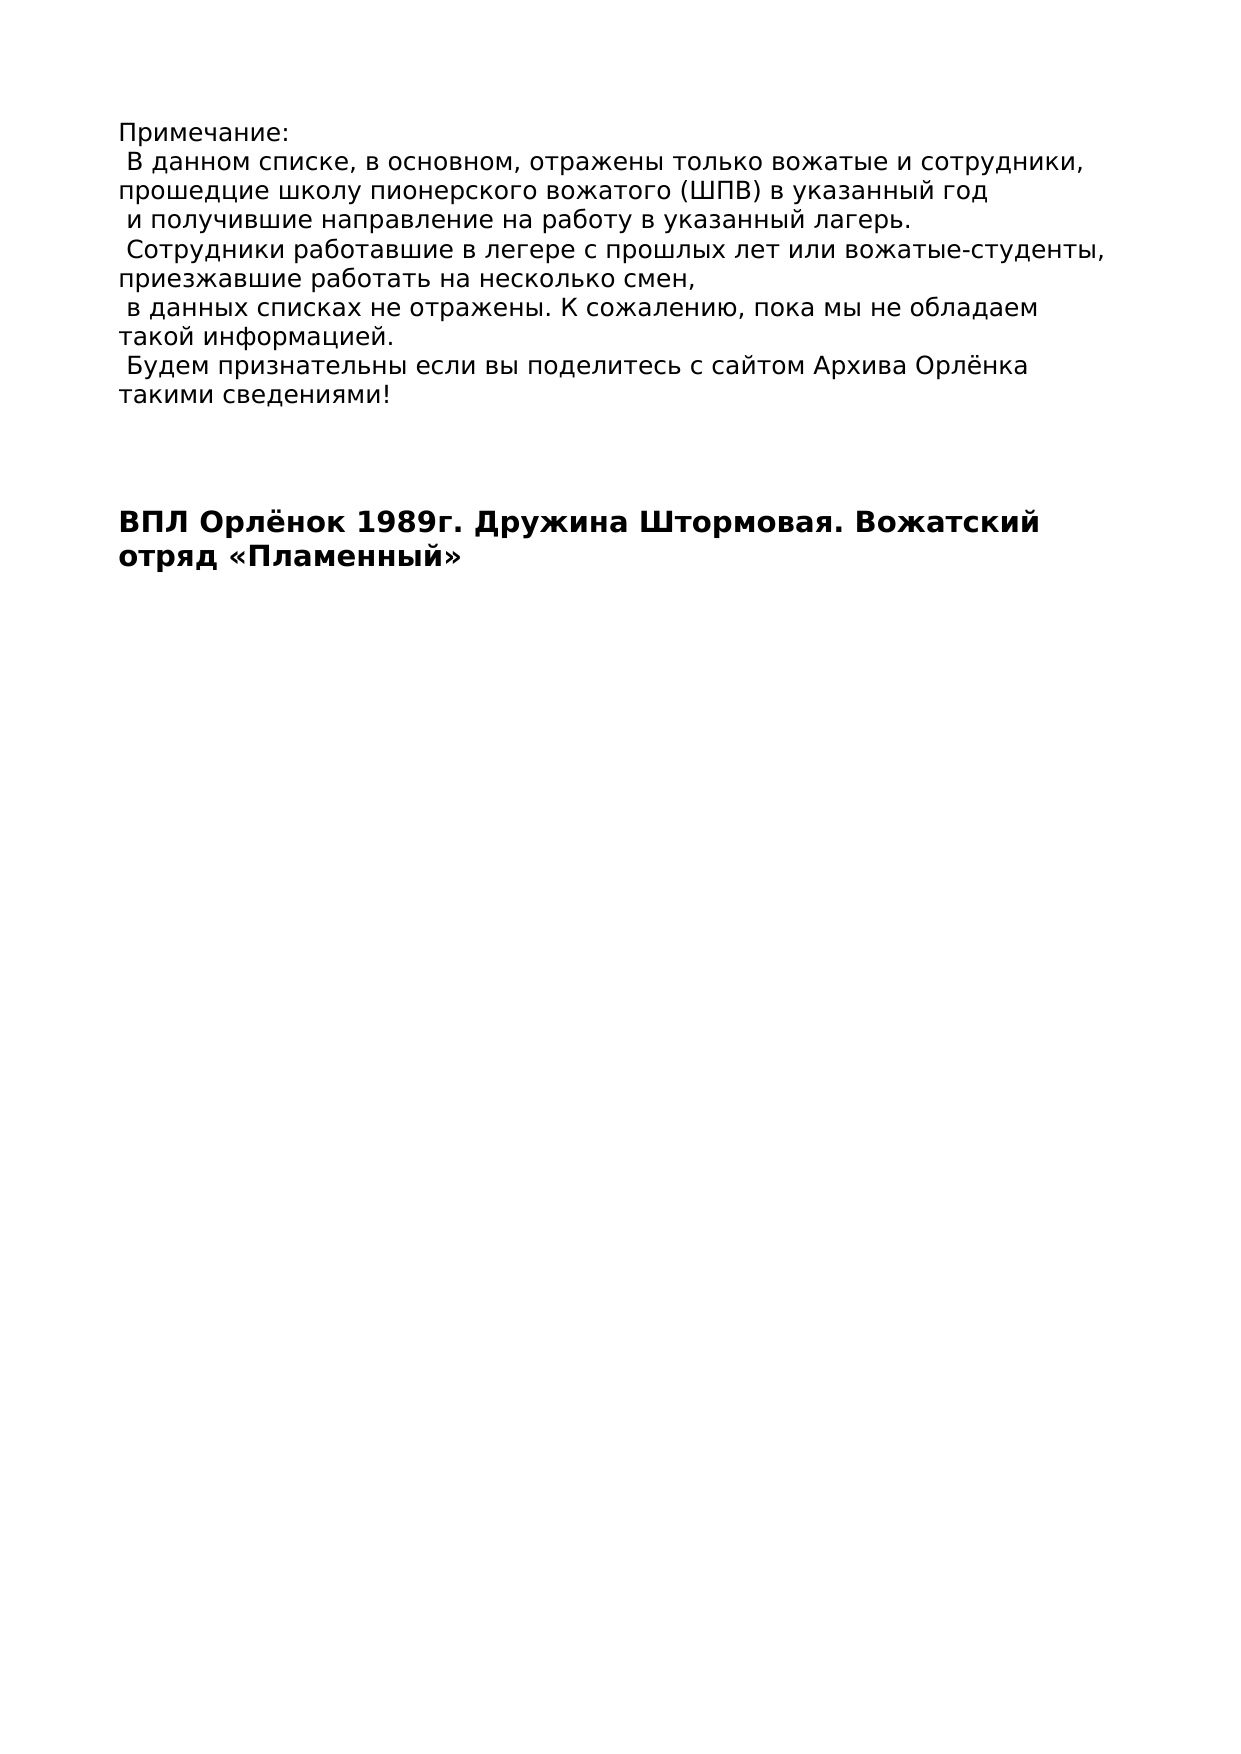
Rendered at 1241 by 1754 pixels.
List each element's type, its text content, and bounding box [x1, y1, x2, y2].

subtitle ВПЛ Орлёнок 1989г. Дружина Штормовая. Вожатский отряд «Пламенный» [118, 506, 1122, 573]
text Примечание: В данном списке, в основном, отражены только вожатые и сотрудники, прошедцие школу пионерского вожатого (ШПВ) в указанный год и получившие направление на работу в указанный лагерь. Сотрудники работавшие в легере с прошлых лет или вожатые-студенты, приезжавшие работать на несколько смен, в данных списках не отражены. К сожалению, пока мы не обладаем такой информацией. Будем признательны если вы поделитесь с сайтом Архива Орлёнка такими сведениями! [118, 118, 1122, 468]
